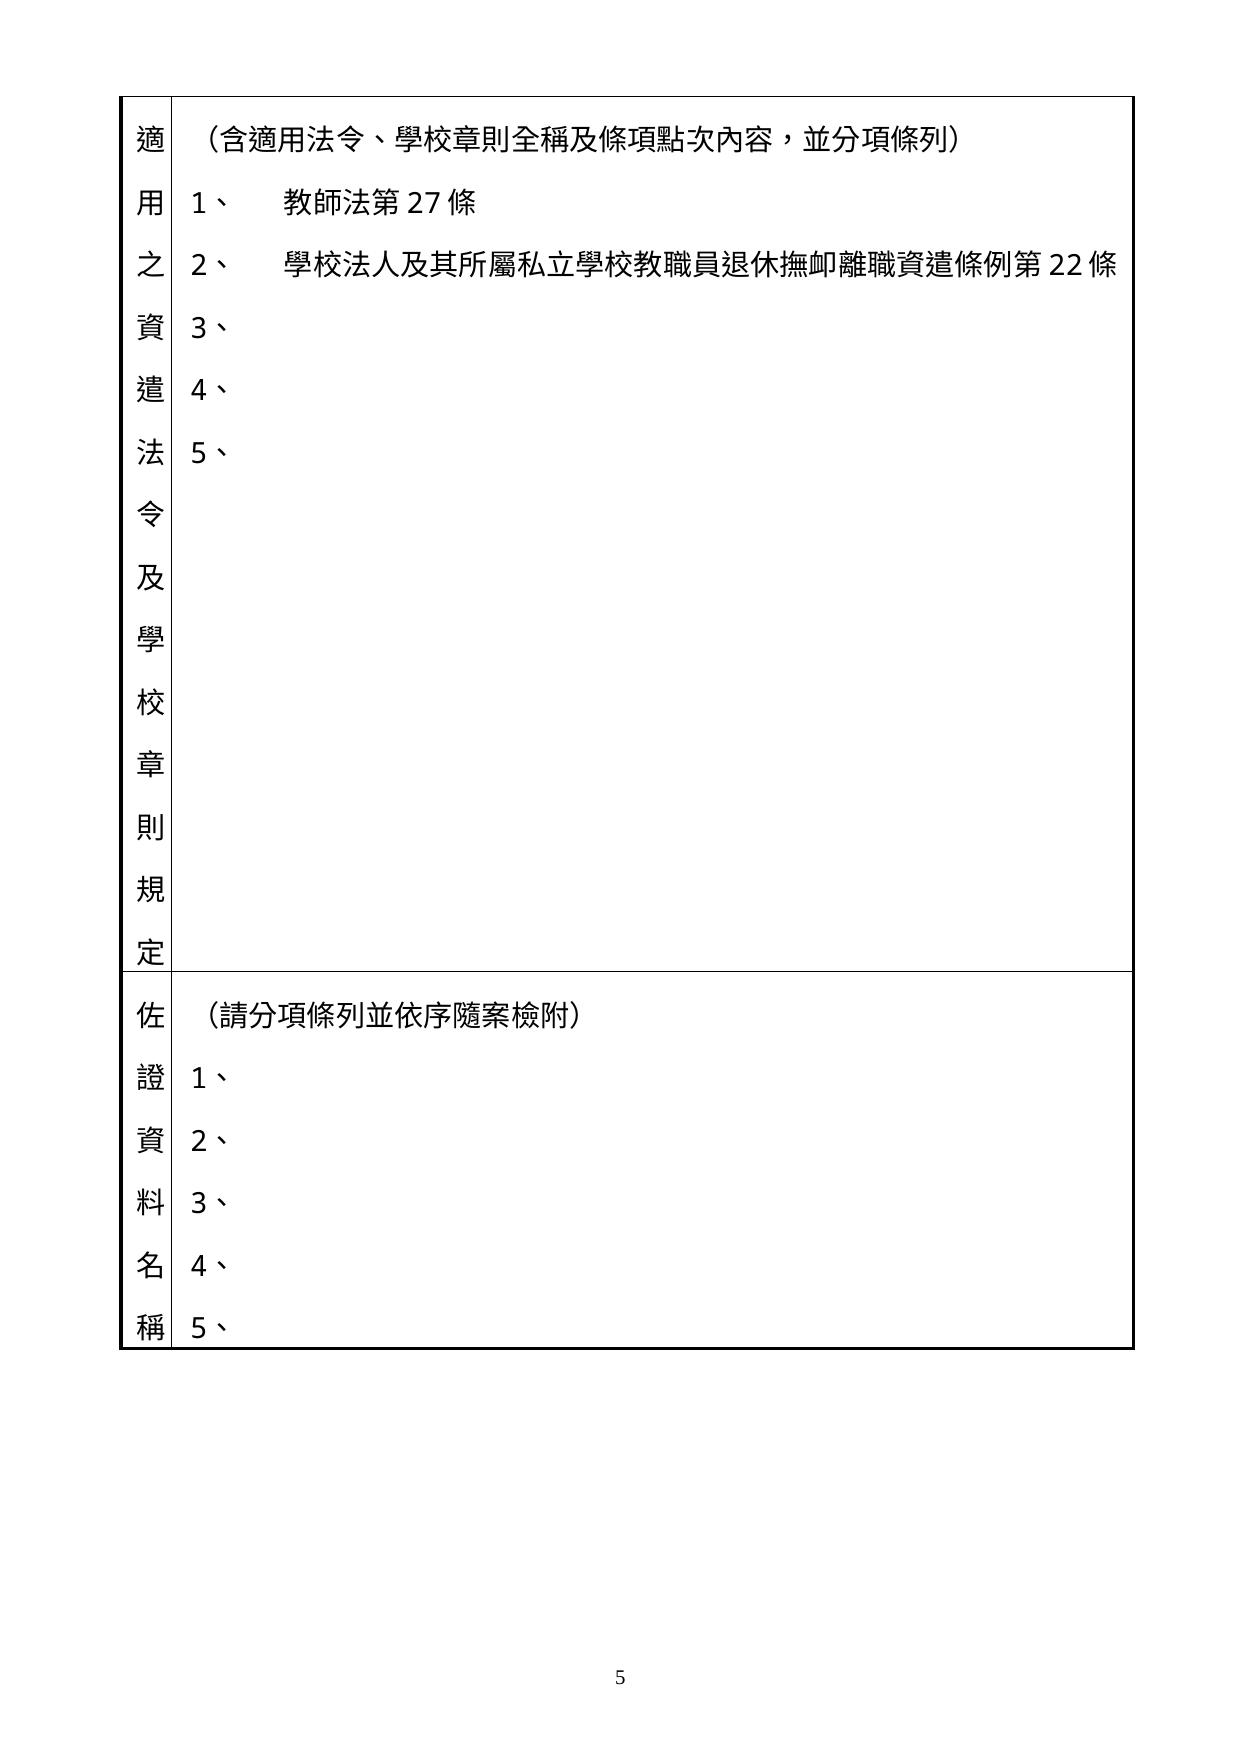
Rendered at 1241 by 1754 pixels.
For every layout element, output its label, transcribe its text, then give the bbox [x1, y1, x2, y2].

table_cell 適用之資遣法令及學校章則規定 [123, 97, 171, 971]
table_cell 佐證資料名稱 [123, 972, 171, 1347]
table_cell （請分項條列並依序隨案檢附） [172, 972, 1132, 1347]
table_cell （含適用法令、學校章則全稱及條項點次內容，並分項條列） 教師法第27條 學校法人及其所屬私立學校教職員退休撫卹離職資遣條例第22條 [172, 97, 1132, 971]
